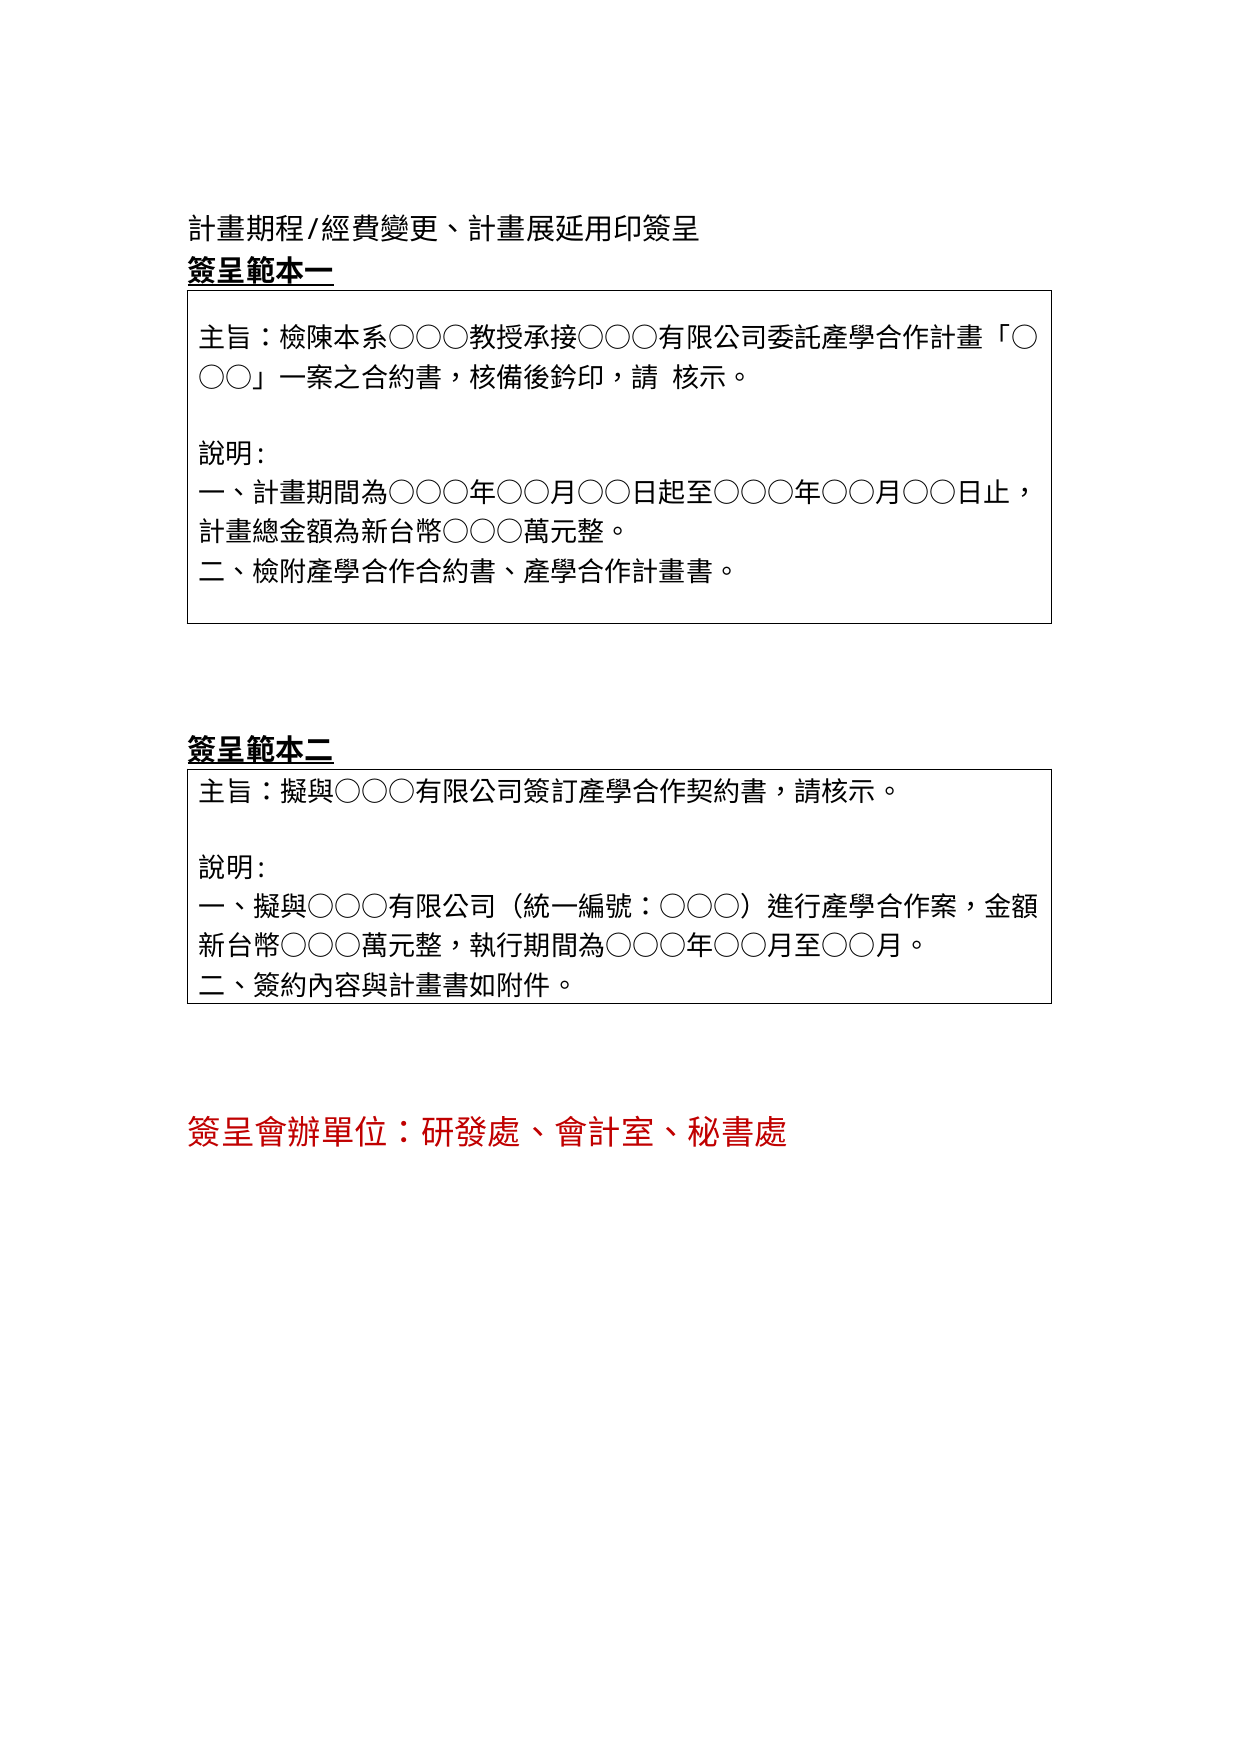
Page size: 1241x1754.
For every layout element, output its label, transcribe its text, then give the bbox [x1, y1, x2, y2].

table_header 主旨：檢陳本系○○○教授承接○○○有限公司委託產學合作計畫「○○○」一案之合約書，核備後鈐印，請 核示。 說明: 一、計畫期間為○○○年○○月○○日起至○○○年○○月○○日止，計畫總金額為新台幣○○○萬元整。 二、檢附產學合作合約書、產學合作計畫書。 [188, 291, 1051, 623]
text 計畫期程/經費變更、計畫展延用印簽呈 [187, 206, 1053, 248]
text 簽呈會辦單位：研發處、會計室、秘書處 [187, 1106, 1053, 1154]
text 簽呈範本二 [187, 726, 1053, 768]
table_header 主旨：擬與○○○有限公司簽訂產學合作契約書，請核示。 說明: 一、擬與○○○有限公司（統一編號：○○○）進行產學合作案，金額新台幣○○○萬元整，執行期間為○○○年○○月至○○月。 二、簽約內容與計畫書如附件。 [188, 770, 1051, 1003]
text 簽呈範本一 [187, 248, 1053, 290]
